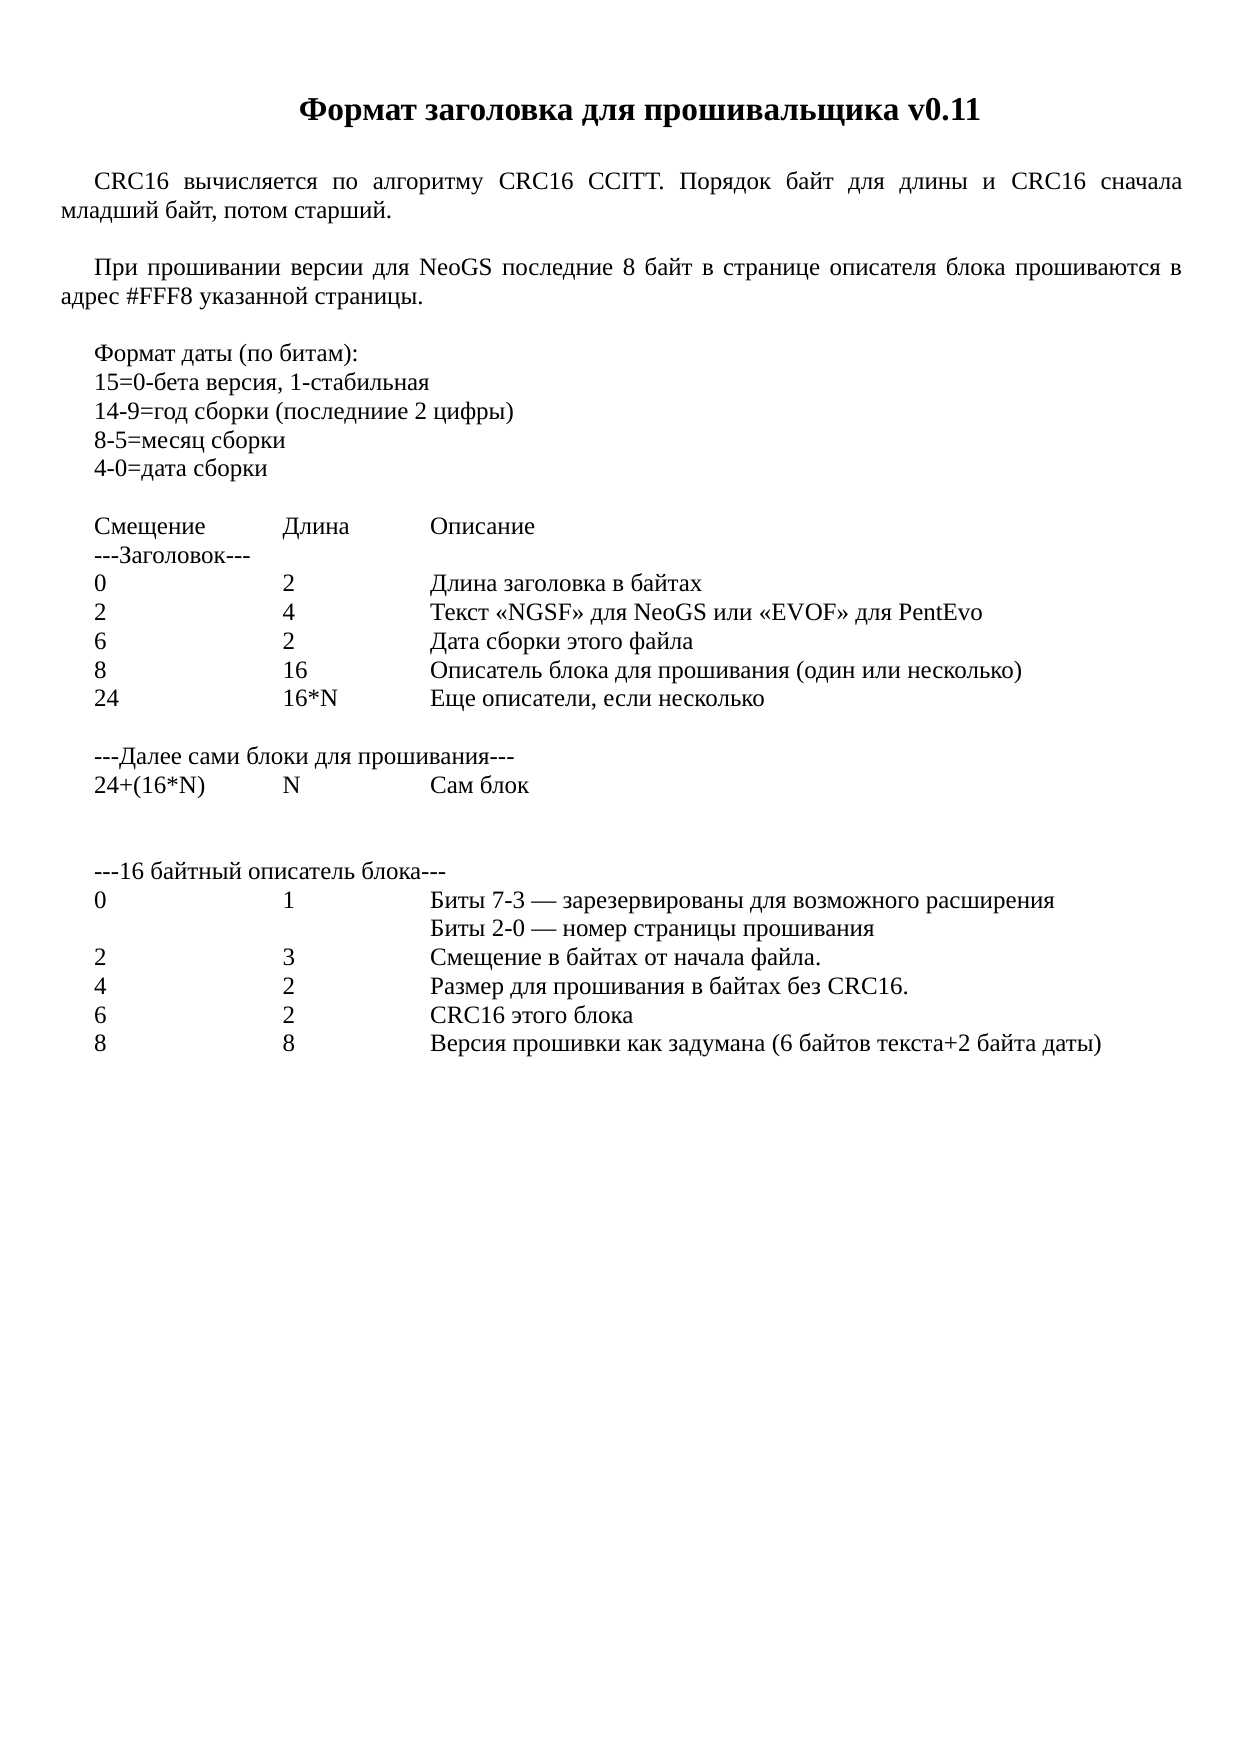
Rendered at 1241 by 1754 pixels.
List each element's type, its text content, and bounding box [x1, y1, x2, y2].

text 4-0=дата сборки [61, 453, 1183, 482]
text ---Заголовок--- [61, 540, 1183, 568]
text 4 2 Размер для прошивания в байтах без CRC16. [61, 971, 1183, 1000]
text 2 3 Смещение в байтах от начала файла. [61, 942, 1183, 971]
text CRC16 вычисляется по алгоритму CRC16 CCITT. Порядок байт для длины и CRC16 сначала младший байт, потом старший. [61, 166, 1183, 223]
text Биты 2-0 — номер страницы прошивания [61, 913, 1183, 942]
text Смещение Длина Описание [61, 511, 1183, 540]
text 0 1 Биты 7-3 — зарезервированы для возможного расширения [61, 885, 1183, 913]
text 8 16 Описатель блока для прошивания (один или несколько) [61, 655, 1183, 683]
text Формат заголовка для прошивальщика v0.11 [61, 89, 1183, 128]
text При прошивании версии для NeoGS последние 8 байт в странице описателя блока прошиваются в адрес #FFF8 указанной страницы. [61, 252, 1183, 310]
text 24 16*N Еще описатели, если несколько [61, 683, 1183, 712]
text 8-5=месяц сборки [61, 425, 1183, 453]
text 14-9=год сборки (последниие 2 цифры) [61, 396, 1183, 425]
text Формат даты (по битам): [61, 338, 1183, 367]
text ---16 байтный описатель блока--- [61, 856, 1183, 885]
text 2 4 Текст «NGSF» для NeoGS или «EVOF» для PentEvo [61, 597, 1183, 626]
text 6 2 CRC16 этого блока [61, 1000, 1183, 1028]
text 8 8 Версия прошивки как задумана (6 байтов текста+2 байта даты) [61, 1028, 1183, 1057]
text 6 2 Дата сборки этого файла [61, 626, 1183, 655]
text ---Далее сами блоки для прошивания--- [61, 741, 1183, 770]
text 24+(16*N) N Сам блок [61, 770, 1183, 798]
text 15=0-бета версия, 1-стабильная [61, 367, 1183, 396]
text 0 2 Длина заголовка в байтах [61, 568, 1183, 597]
